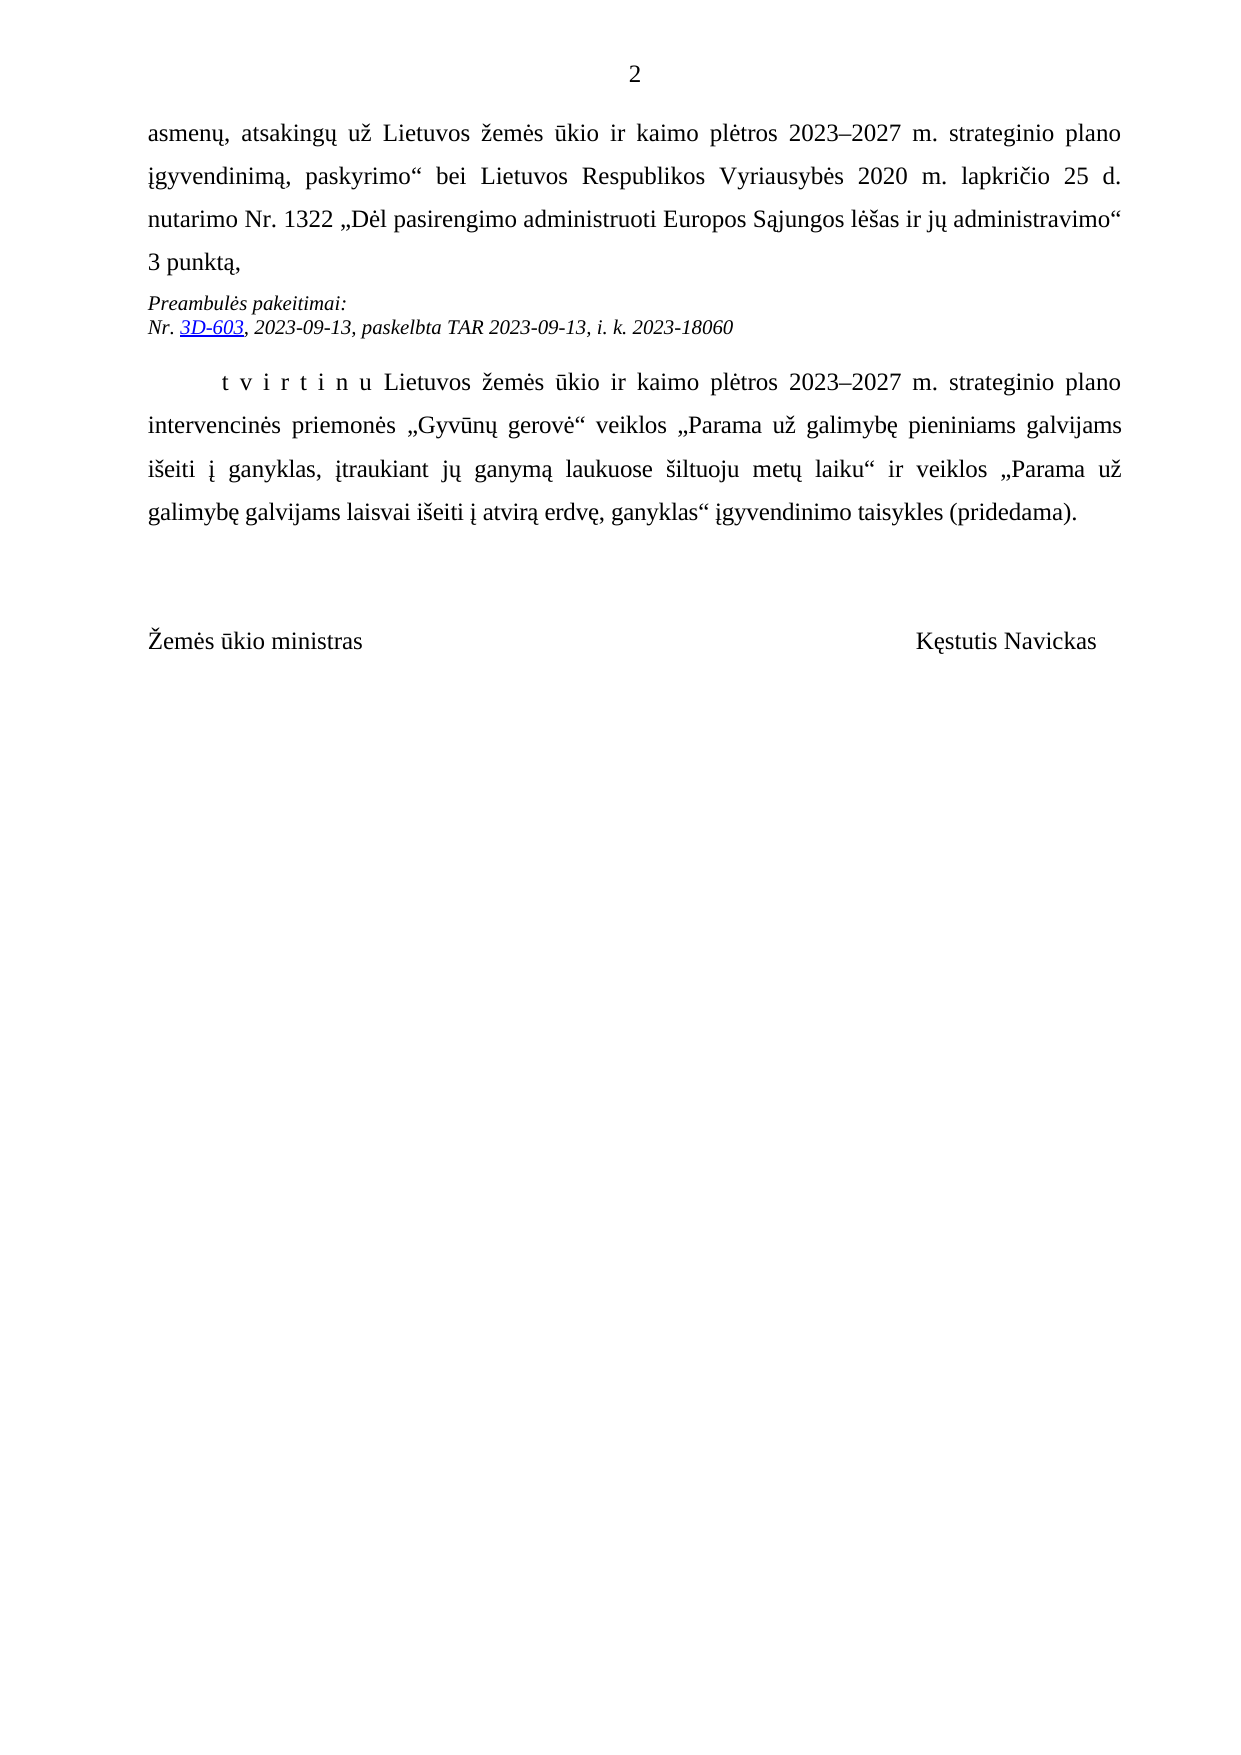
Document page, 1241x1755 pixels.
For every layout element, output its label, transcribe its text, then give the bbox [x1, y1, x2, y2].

text Žemės ūkio ministras Kęstutis Navickas [148, 626, 1122, 655]
text t v i r t i n u Lietuvos žemės ūkio ir kaimo plėtros 2023–2027 m. strateginio plano intervencinės priemonės „Gyvūnų gerovė“ veiklos „Parama už galimybę pieniniams galvijams išeiti į ganyklas, įtraukiant jų ganymą laukuose šiltuoju metų laiku“ ir veiklos „Parama už galimybę galvijams laisvai išeiti į atvirą erdvę, ganyklas“ įgyvendinimo taisykles (pridedama). [148, 367, 1122, 526]
text Nr. 3D-603, 2023-09-13, paskelbta TAR 2023-09-13, i. k. 2023-18060 [148, 315, 1122, 339]
text Preambulės pakeitimai: [148, 291, 1122, 315]
text asmenų, atsakingų už Lietuvos žemės ūkio ir kaimo plėtros 2023–2027 m. strateginio plano įgyvendinimą, paskyrimo“ bei Lietuvos Respublikos Vyriausybės 2020 m. lapkričio 25 d. nutarimo Nr. 1322 „Dėl pasirengimo administruoti Europos Sąjungos lėšas ir jų administravimo“ 3 punktą, [148, 118, 1122, 276]
